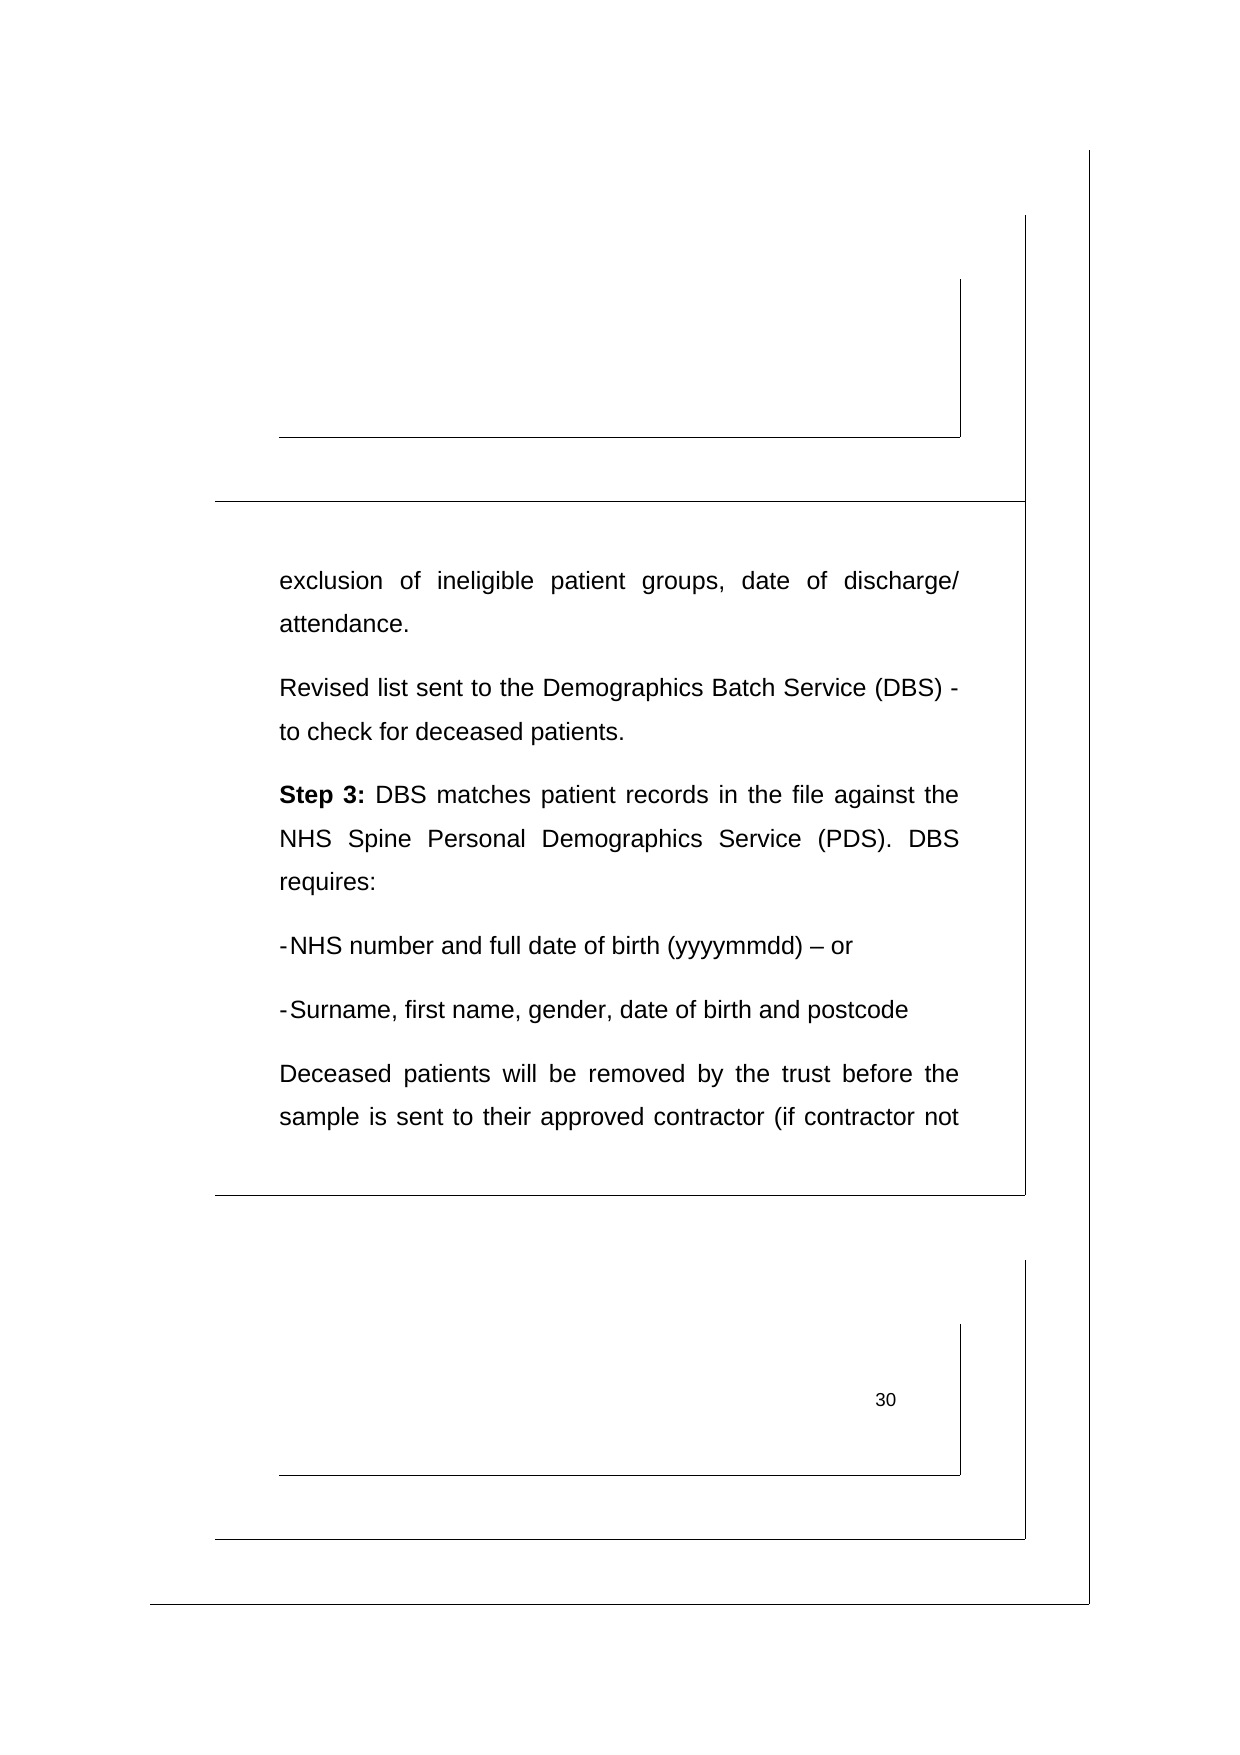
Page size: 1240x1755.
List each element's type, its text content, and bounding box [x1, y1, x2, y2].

text Deceased patients will be removed by the trust before the sample is sent to their approved contractor (if contractor not in place trust removes before sending to relevant Coordination Centre). [214, 994, 1025, 1195]
text - Surname, first name, gender, date of birth and postcode [214, 930, 1025, 994]
text Revised list sent to the Demographics Batch Service (DBS) - to check for deceased patients. [214, 609, 1025, 716]
text Step 3: DBS matches patient records in the file against the NHS Spine Personal Demographics Service (PDS). DBS requires: [214, 716, 1025, 866]
text - NHS number and full date of birth (yyyymmdd) – or [214, 866, 1025, 930]
text Step 2: NHS trust checks including incomplete information, distribution of patient age and gender, route of admission, exclusion of ineligible patient groups, date of discharge/ attendance. [214, 502, 1025, 609]
